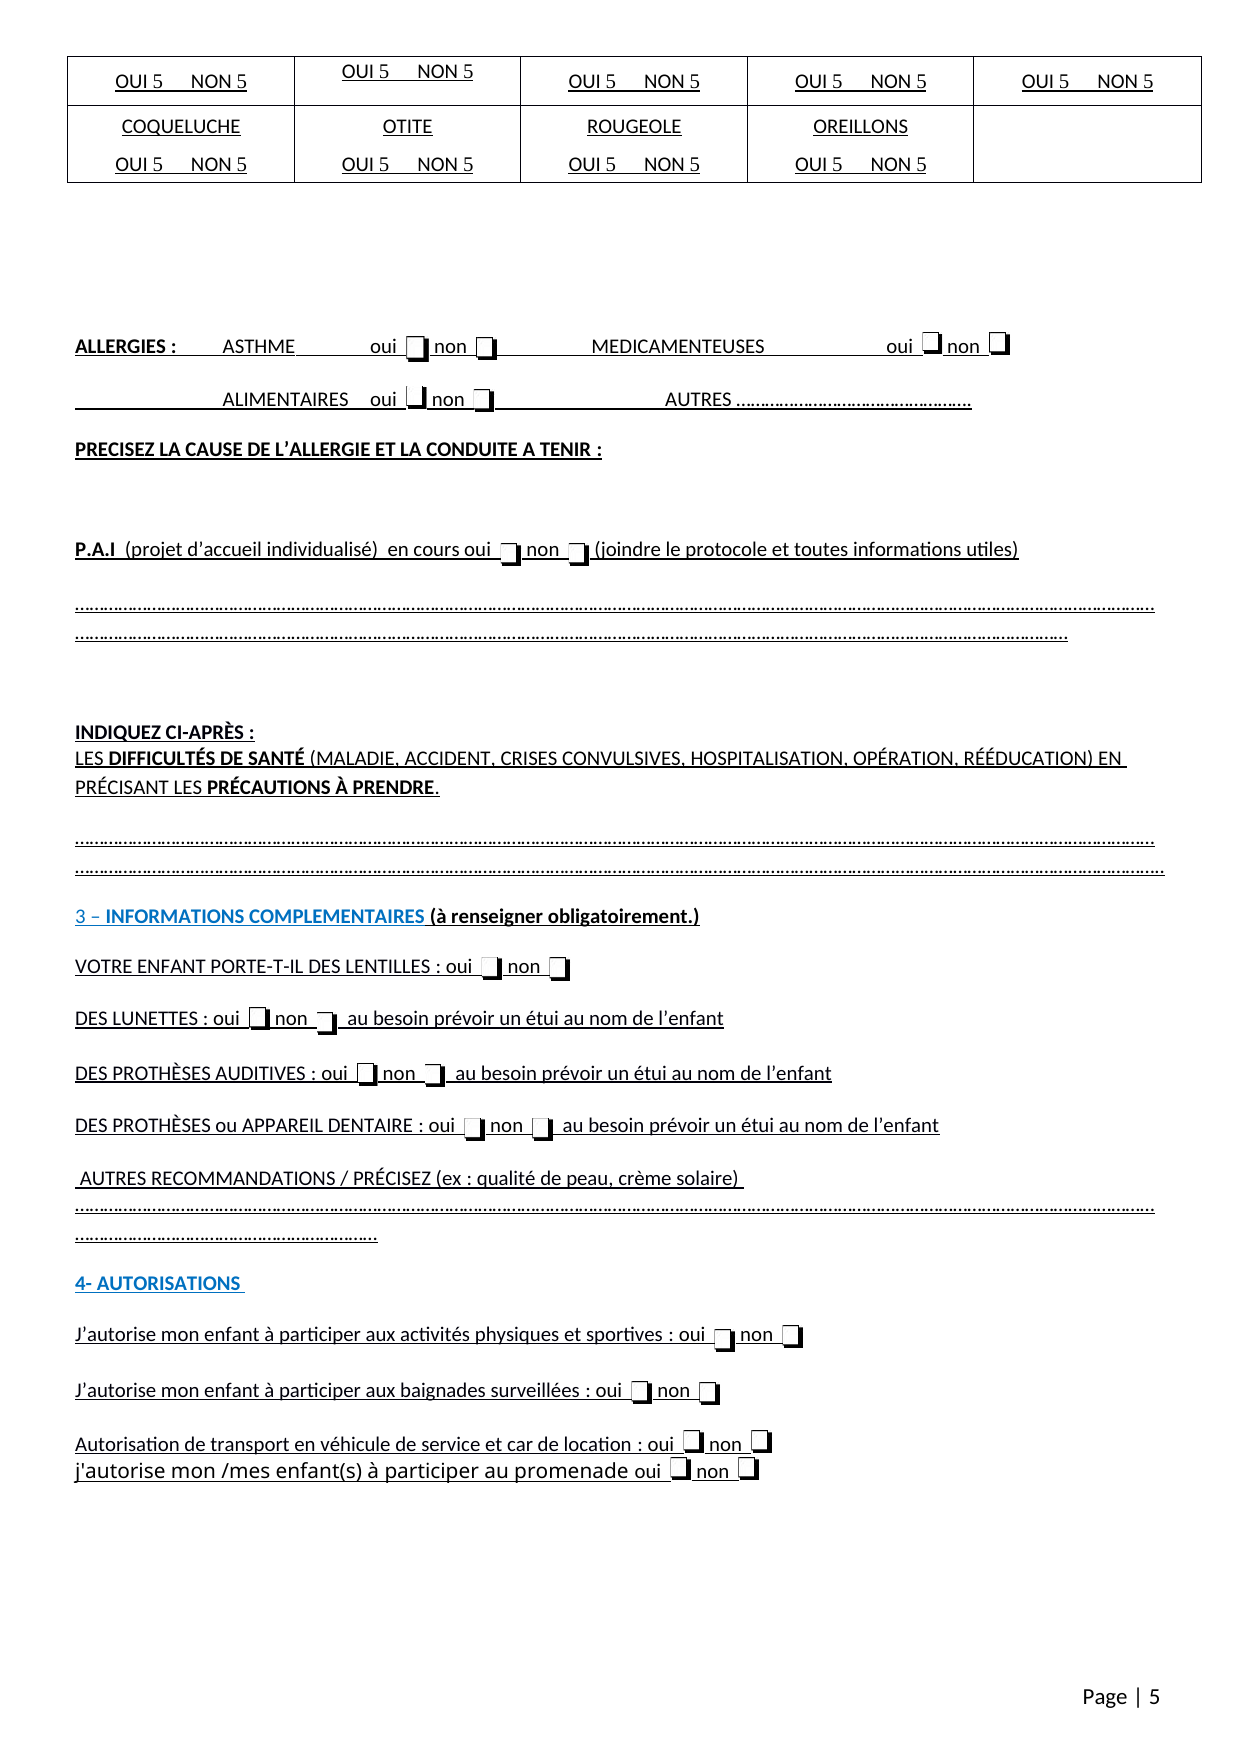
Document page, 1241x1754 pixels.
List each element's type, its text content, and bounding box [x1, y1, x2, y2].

picture [699, 1382, 721, 1405]
text DES LUNETTES : oui non au besoin prévoir un étui au nom de l’enfant [75, 1006, 1165, 1034]
picture [476, 337, 498, 360]
table_cell [974, 145, 1201, 182]
table_cell COQUELUCHE [68, 106, 294, 145]
picture [464, 1118, 486, 1141]
table_cell OUI  NON  [68, 57, 294, 105]
picture [738, 1457, 760, 1480]
text j'autorise mon /mes enfant(s) à participer au promenade oui non [75, 1456, 1165, 1485]
picture [500, 543, 522, 566]
picture [631, 1381, 653, 1404]
table_cell OREILLONS [748, 106, 973, 145]
text INDIQUEZ CI-APRÈS : [75, 719, 1165, 745]
picture [670, 1457, 692, 1480]
text ……………………………………………………………………………………………………………………………………………………………………………………………………………………………………………………………………………………………………………………………………………………………………………………………………………….. [75, 824, 1165, 875]
picture [406, 336, 430, 362]
text ALIMENTAIRES oui [75, 386, 406, 408]
text PRECISEZ LA CAUSE DE L’ALLERGIE ET LA CONDUITE A TENIR : [75, 437, 1165, 462]
table_cell OUI  NON  [521, 57, 747, 105]
picture [714, 1329, 736, 1352]
text AUTRES RECOMMANDATIONS / PRÉCISEZ (ex : qualité de peau, crème solaire) [75, 1166, 1165, 1191]
text ……………………………………………………………………………………………………………………………………………………………………………………………………………………………………………………………………………………………………………………………………………………………………………………………… [75, 590, 1165, 645]
table_cell OUI  NON  [68, 145, 294, 182]
text J’autorise mon enfant à participer aux activités physiques et sportives : oui non [75, 1321, 1165, 1351]
text J’autorise mon enfant à participer aux baignades surveillées : oui non [75, 1377, 1165, 1405]
table_cell OUI  NON  [521, 145, 747, 182]
text LES DIFFICULTÉS DE SANTÉ (MALADIE, ACCIDENT, CRISES CONVULSIVES, HOSPITALISATION, OPÉRATION, RÉÉDUCATION) EN PRÉCISANT LES PRÉCAUTIONS À PRENDRE. [75, 745, 1165, 799]
picture [568, 543, 590, 566]
table_cell OUI  NON  [748, 145, 973, 182]
picture [357, 1063, 378, 1086]
picture [317, 1012, 338, 1035]
text VOTRE ENFANT PORTE-T-IL DES LENTILLES : oui non [75, 953, 1165, 980]
table_cell OTITE [295, 106, 520, 145]
picture [989, 332, 1011, 355]
picture [406, 386, 427, 409]
picture [473, 389, 495, 412]
text P.A.I (projet d’accueil individualisé) en cours oui non (joindre le protocole et toutes informations utiles) [75, 537, 1165, 566]
picture [481, 957, 503, 980]
text ALLERGIES : ASTHME oui non MEDICAMENTEUSES oui non [75, 333, 1165, 361]
picture [532, 1118, 554, 1141]
text DES PROTHÈSES ou APPAREIL DENTAIRE : oui non au besoin prévoir un étui au nom de l’enfant [75, 1112, 1165, 1140]
picture [782, 1325, 804, 1348]
picture [683, 1430, 705, 1453]
text 3 – INFORMATIONS COMPLEMENTAIRES (à renseigner obligatoirement.) [75, 903, 1165, 928]
table_cell OUI  NON  [974, 57, 1201, 105]
picture [249, 1007, 270, 1030]
table_cell OUI  NON  [295, 145, 520, 182]
text Autorisation de transport en véhicule de service et car de location : oui non [75, 1430, 1165, 1456]
table_cell OUI  NON  [748, 57, 973, 105]
table_cell OUI  NON  [295, 57, 520, 105]
picture [425, 1064, 446, 1087]
text 4- AUTORISATIONS [75, 1270, 1165, 1296]
text DES PROTHÈSES AUDITIVES : oui non au besoin prévoir un étui au nom de l’enfant [75, 1060, 1165, 1087]
table_cell [974, 106, 1201, 145]
text ……………………………………………………………………………………………………………………………………………………………………………………………………………………………………………………………… [75, 1191, 1165, 1246]
text non AUTRES …………………………………………. [427, 386, 1165, 412]
picture [922, 332, 943, 354]
picture [751, 1430, 773, 1453]
picture [549, 957, 571, 981]
table_cell ROUGEOLE [521, 106, 747, 145]
